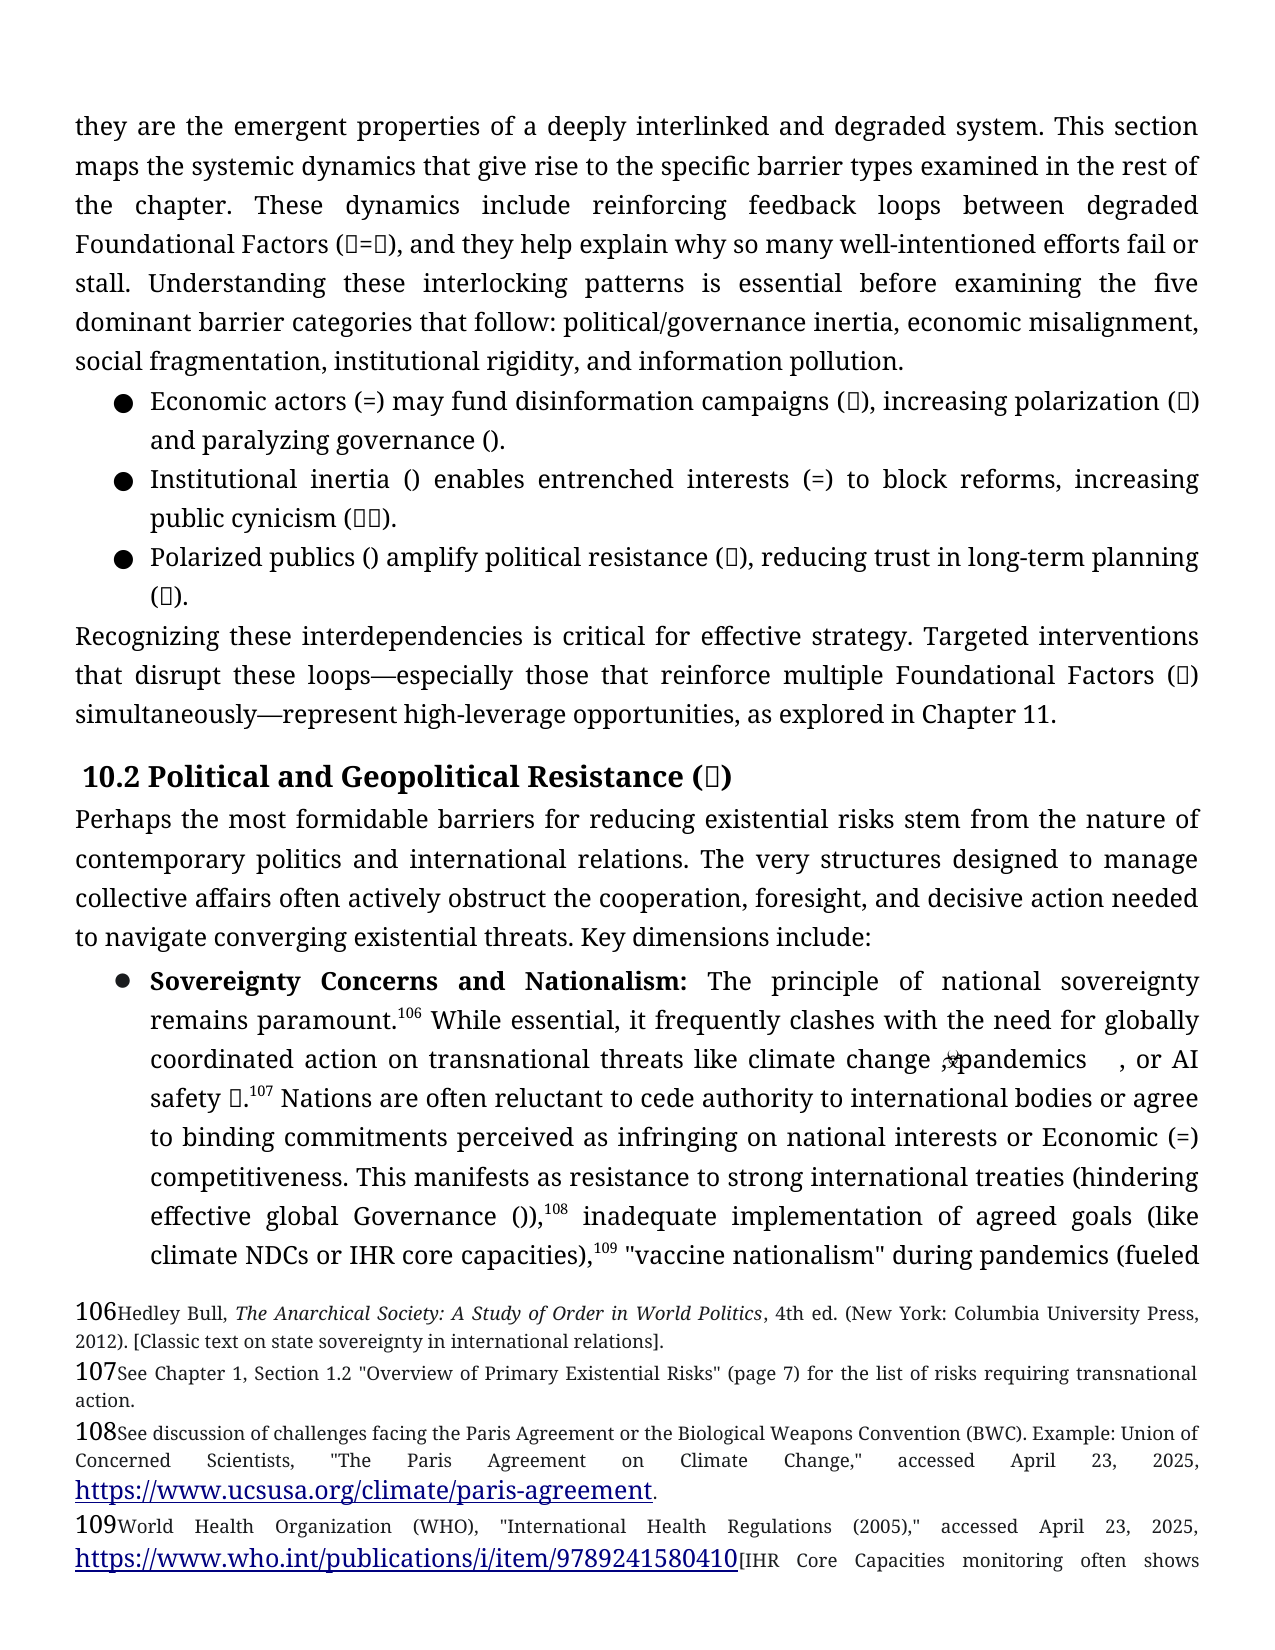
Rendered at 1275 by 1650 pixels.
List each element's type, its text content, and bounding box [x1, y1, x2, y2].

list Hedley Bull, The Anarchical Society: A Study of Order in World Politics, 4th ed. (New York: Columbia University Press, 2012). [Classic text on state sovereignty in international relations]. [75, 1294, 1200, 1354]
list Economic actors (=) may fund disinformation campaigns (📀), increasing polarization (🤝) and paralyzing governance (🏛️). [112, 383, 1200, 456]
subtitle 🚧 10.2 Political and Geopolitical Resistance (🏛️) [75, 757, 1200, 796]
list Institutional inertia (🏛️) enables entrenched interests (=) to block reforms, increasing public cynicism (🧠🤝). [112, 462, 1200, 535]
text Recognizing these interdependencies is critical for effective strategy. Targeted interventions that disrupt these loops—especially those that reinforce multiple Foundational Factors (🧬) simultaneously—represent high-leverage opportunities, as explored in Chapter 11. [75, 618, 1200, 731]
text Perhaps the most formidable barriers for reducing existential risks stem from the nature of contemporary politics and international relations. The very structures designed to manage collective affairs often actively obstruct the cooperation, foresight, and decisive action needed to navigate converging existential threats. Key dimensions include: [75, 802, 1200, 954]
text The barriers to effective existential risk mitigation are not merely a list of discrete obstacles—they are the emergent properties of a deeply interlinked and degraded system. This section maps the systemic dynamics that give rise to the specific barrier types examined in the rest of the chapter. These dynamics include reinforcing feedback loops between degraded Foundational Factors (🧠🔎🤝🏛️📀=🔌), and they help explain why so many well-intentioned efforts fail or stall. Understanding these interlocking patterns is essential before examining the five dominant barrier categories that follow: political/governance inertia, economic misalignment, social fragmentation, institutional rigidity, and information pollution. [75, 109, 1200, 378]
list Polarized publics (🤝) amplify political resistance (🏛️), reducing trust in long-term planning (🔎). [112, 540, 1200, 613]
list Sovereignty Concerns and Nationalism: The principle of national sovereignty remains paramount. While essential, it frequently clashes with the need for globally coordinated action on transnational threats like climate change 🔥, pandemics ☣️, or AI safety 🤖. Nations are often reluctant to cede authority to international bodies or agree to binding commitments perceived as infringing on national interests or Economic (=) competitiveness. This manifests as resistance to strong international treaties (hindering effective global Governance (🏛️)), inadequate implementation of agreed goals (like climate NDCs or IHR core capacities), "vaccine nationalism" during pandemics (fueled by low Social Trust (🤝)), or prioritization of national security advantage over shared safety risks in domains like AI development or biosecurity ☣️. [112, 959, 1200, 1272]
list World Health Organization (WHO), "International Health Regulations (2005)," accessed April 23, 2025, https://www.who.int/publications/i/item/9789241580410[IHR Core Capacities monitoring often shows [75, 1507, 1200, 1575]
list See discussion of challenges facing the Paris Agreement or the Biological Weapons Convention (BWC). Example: Union of Concerned Scientists, "The Paris Agreement on Climate Change," accessed April 23, 2025, https://www.ucsusa.org/climate/paris-agreement. [75, 1413, 1200, 1507]
list See Chapter 1, Section 1.2 "Overview of Primary Existential Risks" (page 7) for the list of risks requiring transnational action. [75, 1354, 1200, 1413]
